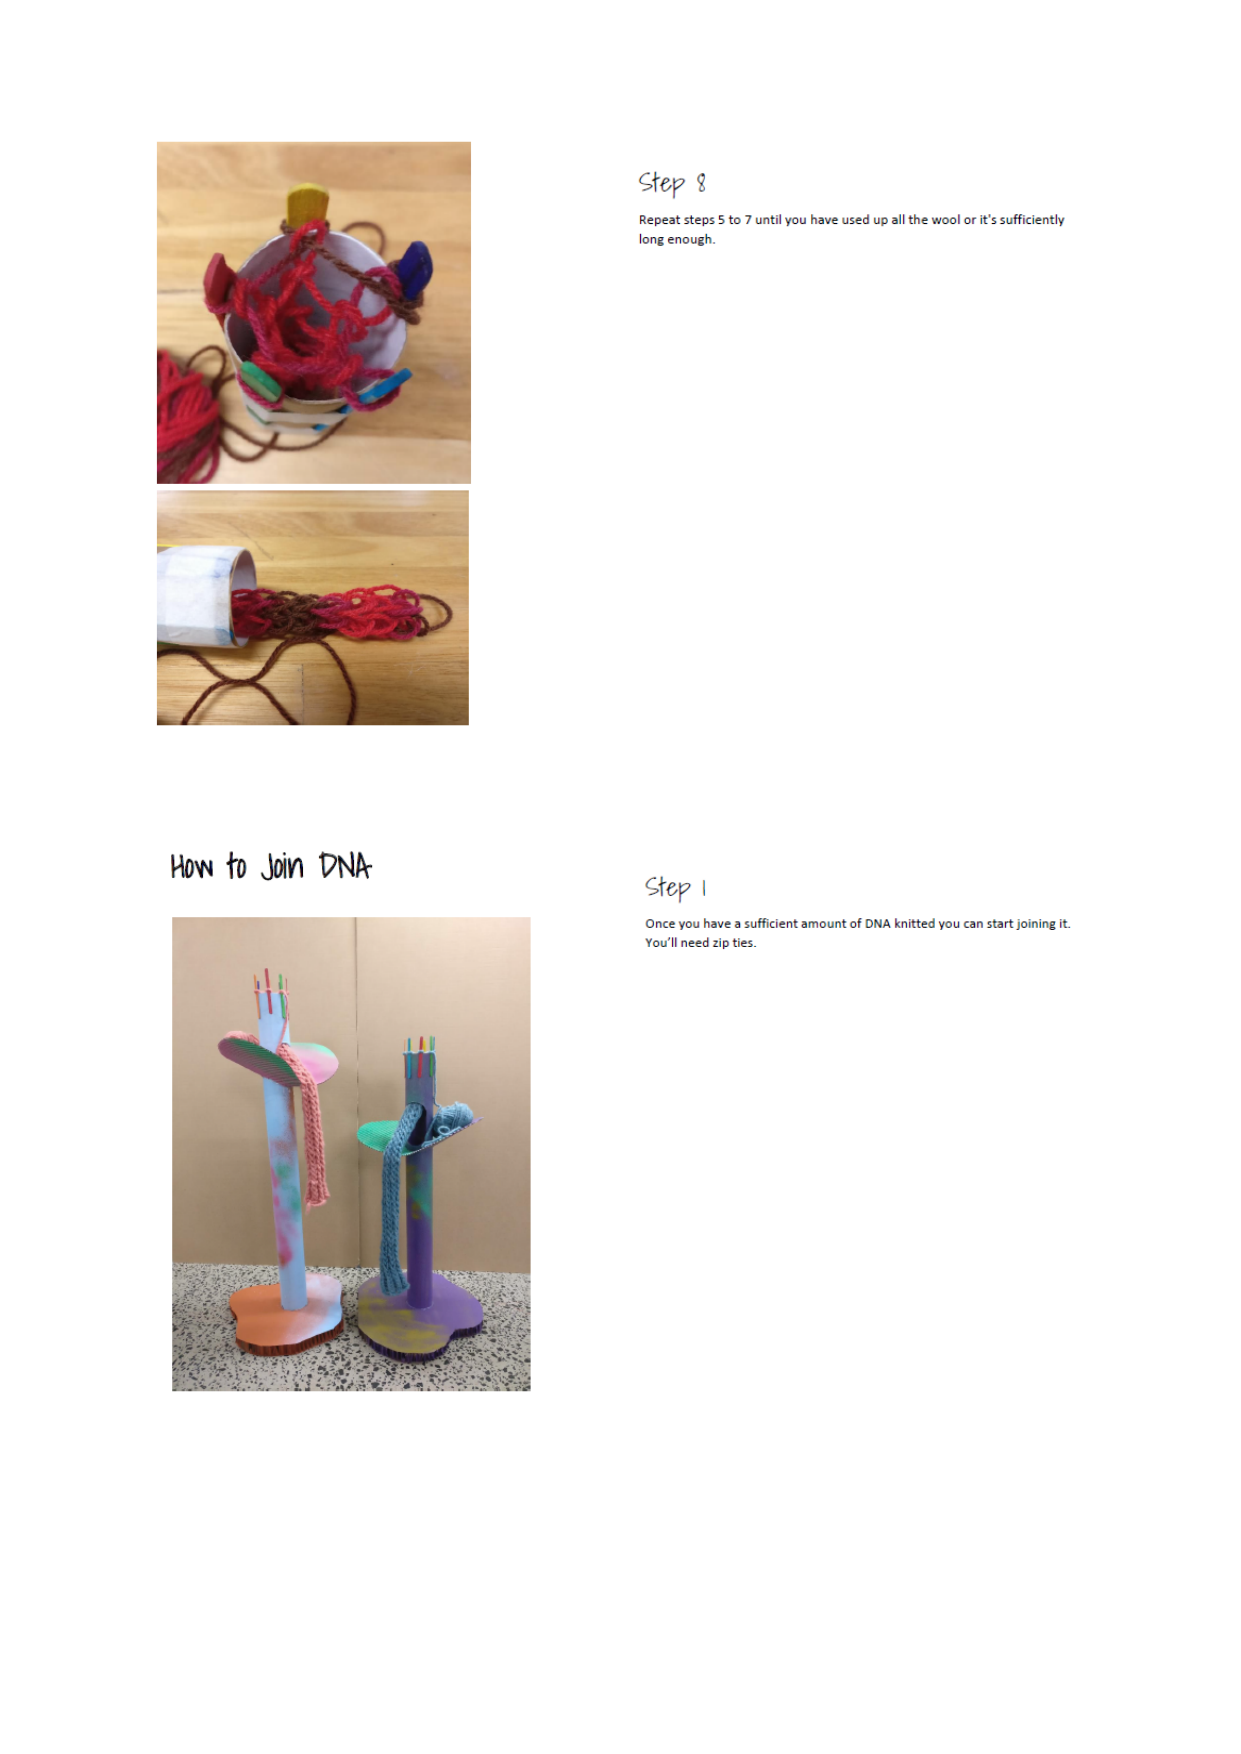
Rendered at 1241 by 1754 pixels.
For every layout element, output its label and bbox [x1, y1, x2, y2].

picture [118, 812, 1123, 1471]
picture [118, 118, 1123, 800]
